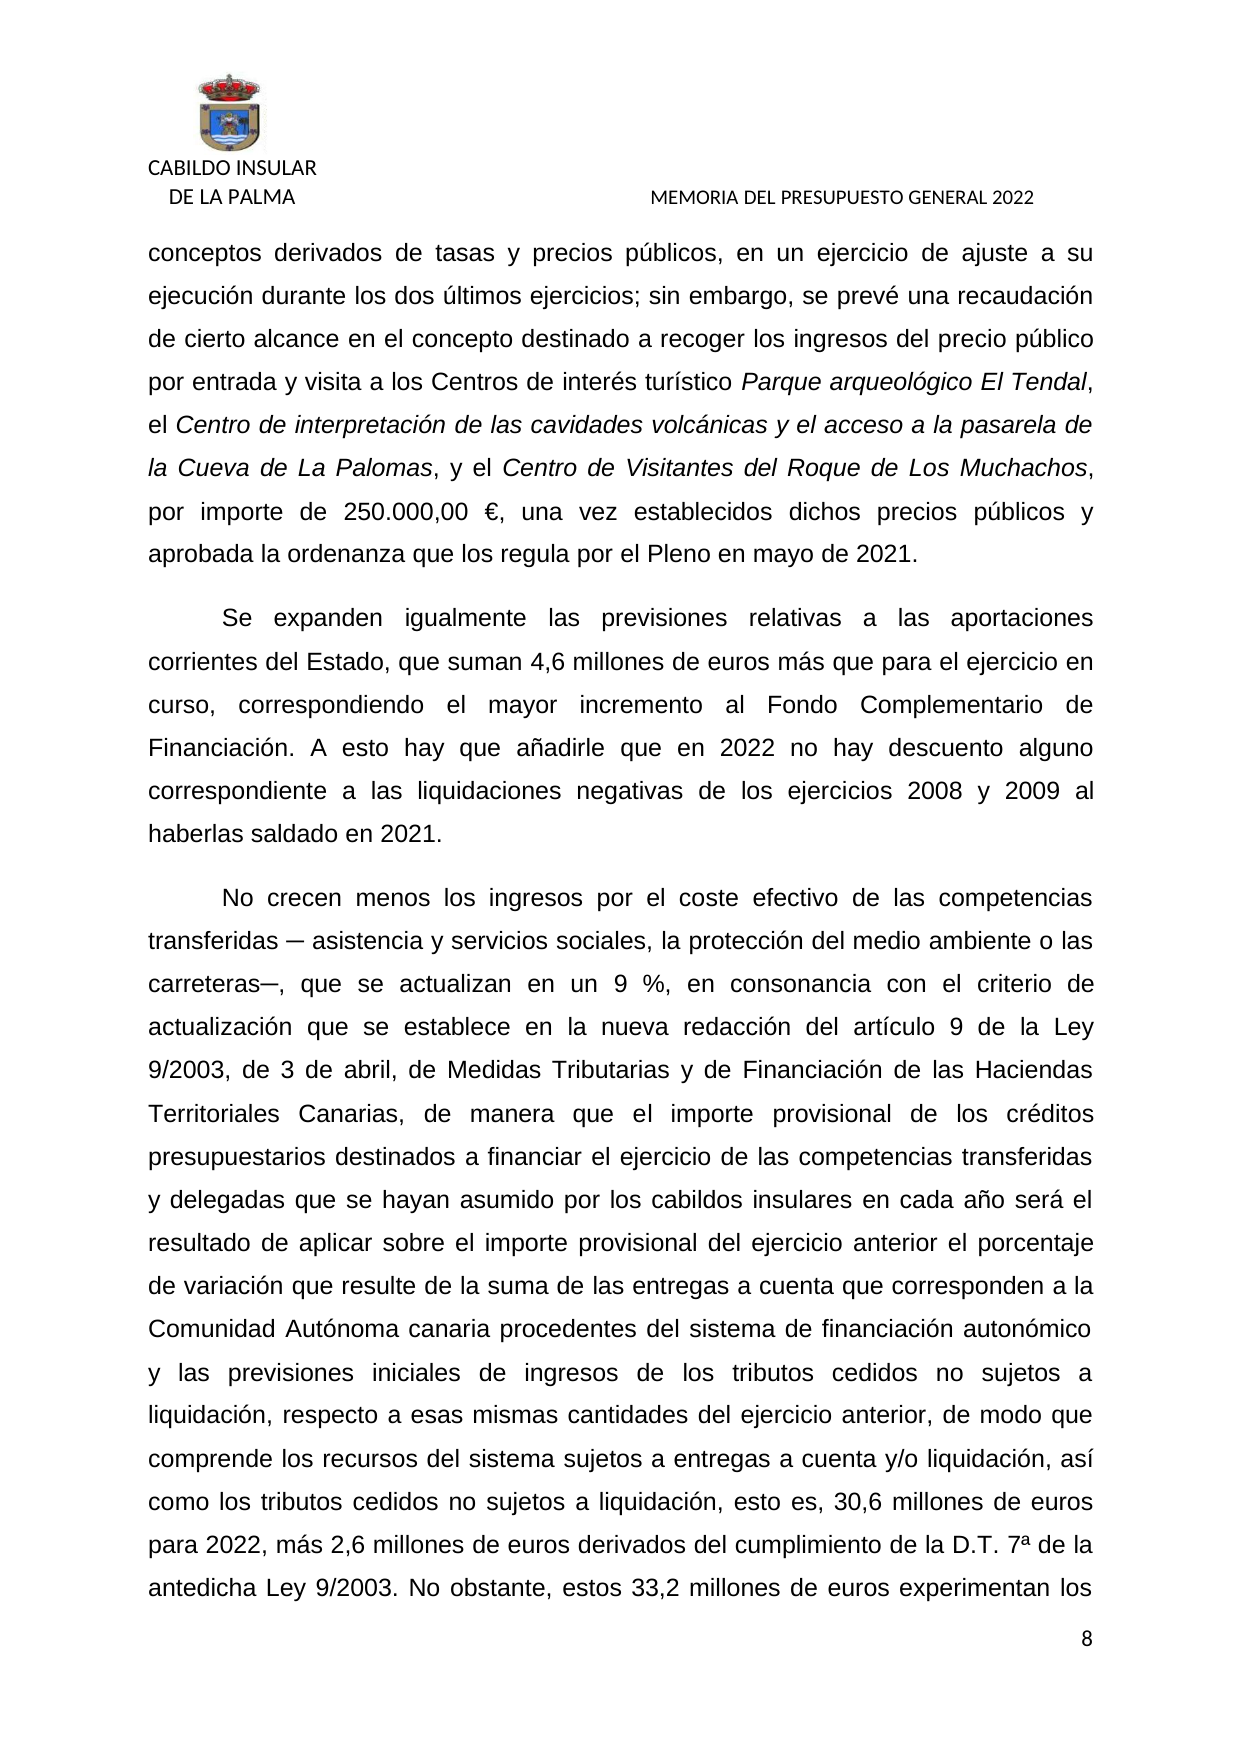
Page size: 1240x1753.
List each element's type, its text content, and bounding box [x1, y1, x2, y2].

text antedicha Ley 9/2003. No obstante, estos 33,2 millones de euros experimentan los [148, 1573, 1229, 1602]
text como los tributos cedidos no sujetos a liquidación, esto es, 30,6 millones de euros [148, 1487, 1229, 1516]
text y delegadas que se hayan asumido por los cabildos insulares en cada año será el [148, 1185, 1229, 1214]
text de cierto alcance en el concepto destinado a recoger los ingresos del precio público [148, 324, 1229, 353]
text DE LA PALMA MEMORIA DEL PRESUPUESTO GENERAL 2022 [168, 181, 1229, 210]
text transferidas ─ asistencia y servicios sociales, la protección del medio ambiente o las [148, 926, 1229, 955]
text 8 [1081, 1623, 1229, 1652]
text para 2022, más 2,6 millones de euros derivados del cumplimiento de la D.T. 7ª de la [148, 1530, 1229, 1559]
text Territoriales Canarias, de manera que el importe provisional de los créditos [148, 1099, 1229, 1128]
text aprobada la ordenanza que los regula por el Pleno en mayo de 2021. [148, 540, 1229, 569]
text haberlas saldado en 2021. [148, 819, 1229, 848]
text por entrada y visita a los Centros de interés turístico Parque arqueológico El Tendal, [148, 367, 1229, 396]
text de variación que resulte de la suma de las entregas a cuenta que corresponden a la [148, 1272, 1229, 1301]
text conceptos derivados de tasas y precios públicos, en un ejercicio de ajuste a su [148, 238, 1229, 267]
text curso, correspondiendo el mayor incremento al Fondo Complementario de [148, 690, 1229, 719]
text Se expanden igualmente las previsiones relativas a las aportaciones [222, 604, 1229, 633]
text y las previsiones iniciales de ingresos de los tributos cedidos no sujetos a [148, 1358, 1229, 1387]
text presupuestarios destinados a financiar el ejercicio de las competencias transferidas [148, 1142, 1229, 1171]
text corrientes del Estado, que suman 4,6 millones de euros más que para el ejercicio en [148, 647, 1229, 676]
text ejecución durante los dos últimos ejercicios; sin embargo, se prevé una recaudación [148, 281, 1229, 310]
text comprende los recursos del sistema sujetos a entregas a cuenta y/o liquidación, así [148, 1444, 1229, 1473]
text Financiación. A esto hay que añadirle que en 2022 no hay descuento alguno [148, 733, 1229, 762]
text No crecen menos los ingresos por el coste efectivo de las competencias [222, 883, 1229, 912]
text CABILDO INSULAR [148, 152, 1229, 181]
text la Cueva de La Palomas, y el Centro de Visitantes del Roque de Los Muchachos, [148, 453, 1229, 482]
text carreteras─, que se actualizan en un 9 %, en consonancia con el criterio de [148, 969, 1229, 998]
text liquidación, respecto a esas mismas cantidades del ejercicio anterior, de modo que [148, 1401, 1229, 1430]
text el Centro de interpretación de las cavidades volcánicas y el acceso a la pasarela de [148, 410, 1229, 439]
text actualización que se establece en la nueva redacción del artículo 9 de la Ley [148, 1013, 1229, 1042]
text por importe de 250.000,00 €, una vez establecidos dichos precios públicos y [148, 497, 1229, 526]
text resultado de aplicar sobre el importe provisional del ejercicio anterior el porcentaje [148, 1228, 1229, 1257]
text correspondiente a las liquidaciones negativas de los ejercicios 2008 y 2009 al [148, 776, 1229, 805]
text Comunidad Autónoma canaria procedentes del sistema de financiación autonómico [148, 1314, 1229, 1343]
text 9/2003, de 3 de abril, de Medidas Tributarias y de Financiación de las Haciendas [148, 1056, 1229, 1085]
